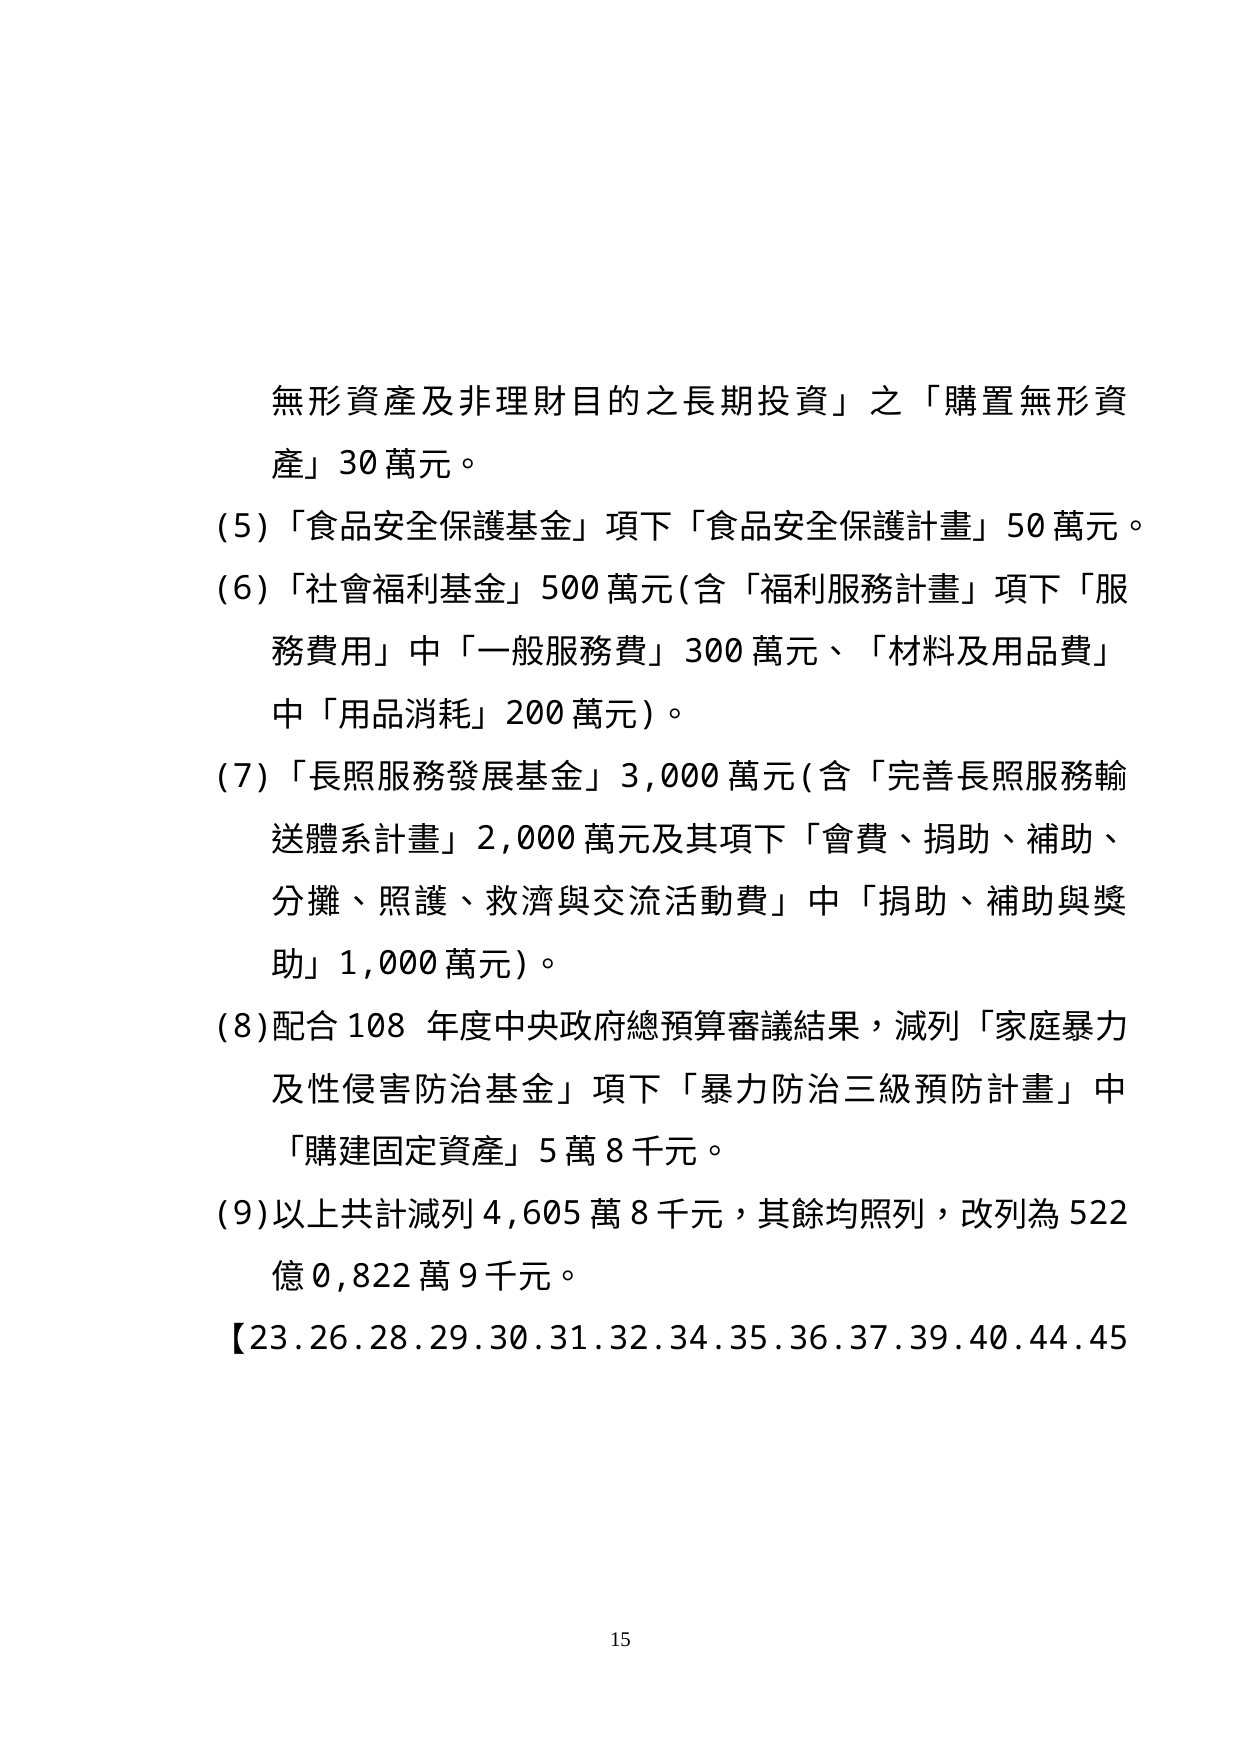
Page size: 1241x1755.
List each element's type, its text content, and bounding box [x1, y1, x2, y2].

text (7)「長照服務發展基金」3,000萬元(含「完善長照服務輸送體系計畫」2,000萬元及其項下「會費、捐助、補助、分攤、照護、救濟與交流活動費」中「捐助、補助與獎助」1,000萬元)。 [212, 733, 1128, 983]
text (5)「食品安全保護基金」項下「食品安全保護計畫」50萬元。 [212, 483, 1128, 545]
text 【23.26.28.29.30.31.32.34.35.36.37.39.40.44.45 [212, 1295, 1128, 1358]
text (8)配合108 年度中央政府總預算審議結果，減列「家庭暴力及性侵害防治基金」項下「暴力防治三級預防計畫」中「購建固定資產」5萬8千元。 [212, 983, 1128, 1170]
text 無形資產及非理財目的之長期投資」之「購置無形資產」30萬元。 [212, 358, 1128, 483]
text (6)「社會福利基金」500萬元(含「福利服務計畫」項下「服務費用」中「一般服務費」300萬元、「材料及用品費」中「用品消耗」200萬元)。 [212, 545, 1128, 733]
text (9)以上共計減列4,605萬8千元，其餘均照列，改列為522億0,822萬9千元。 [212, 1170, 1128, 1295]
